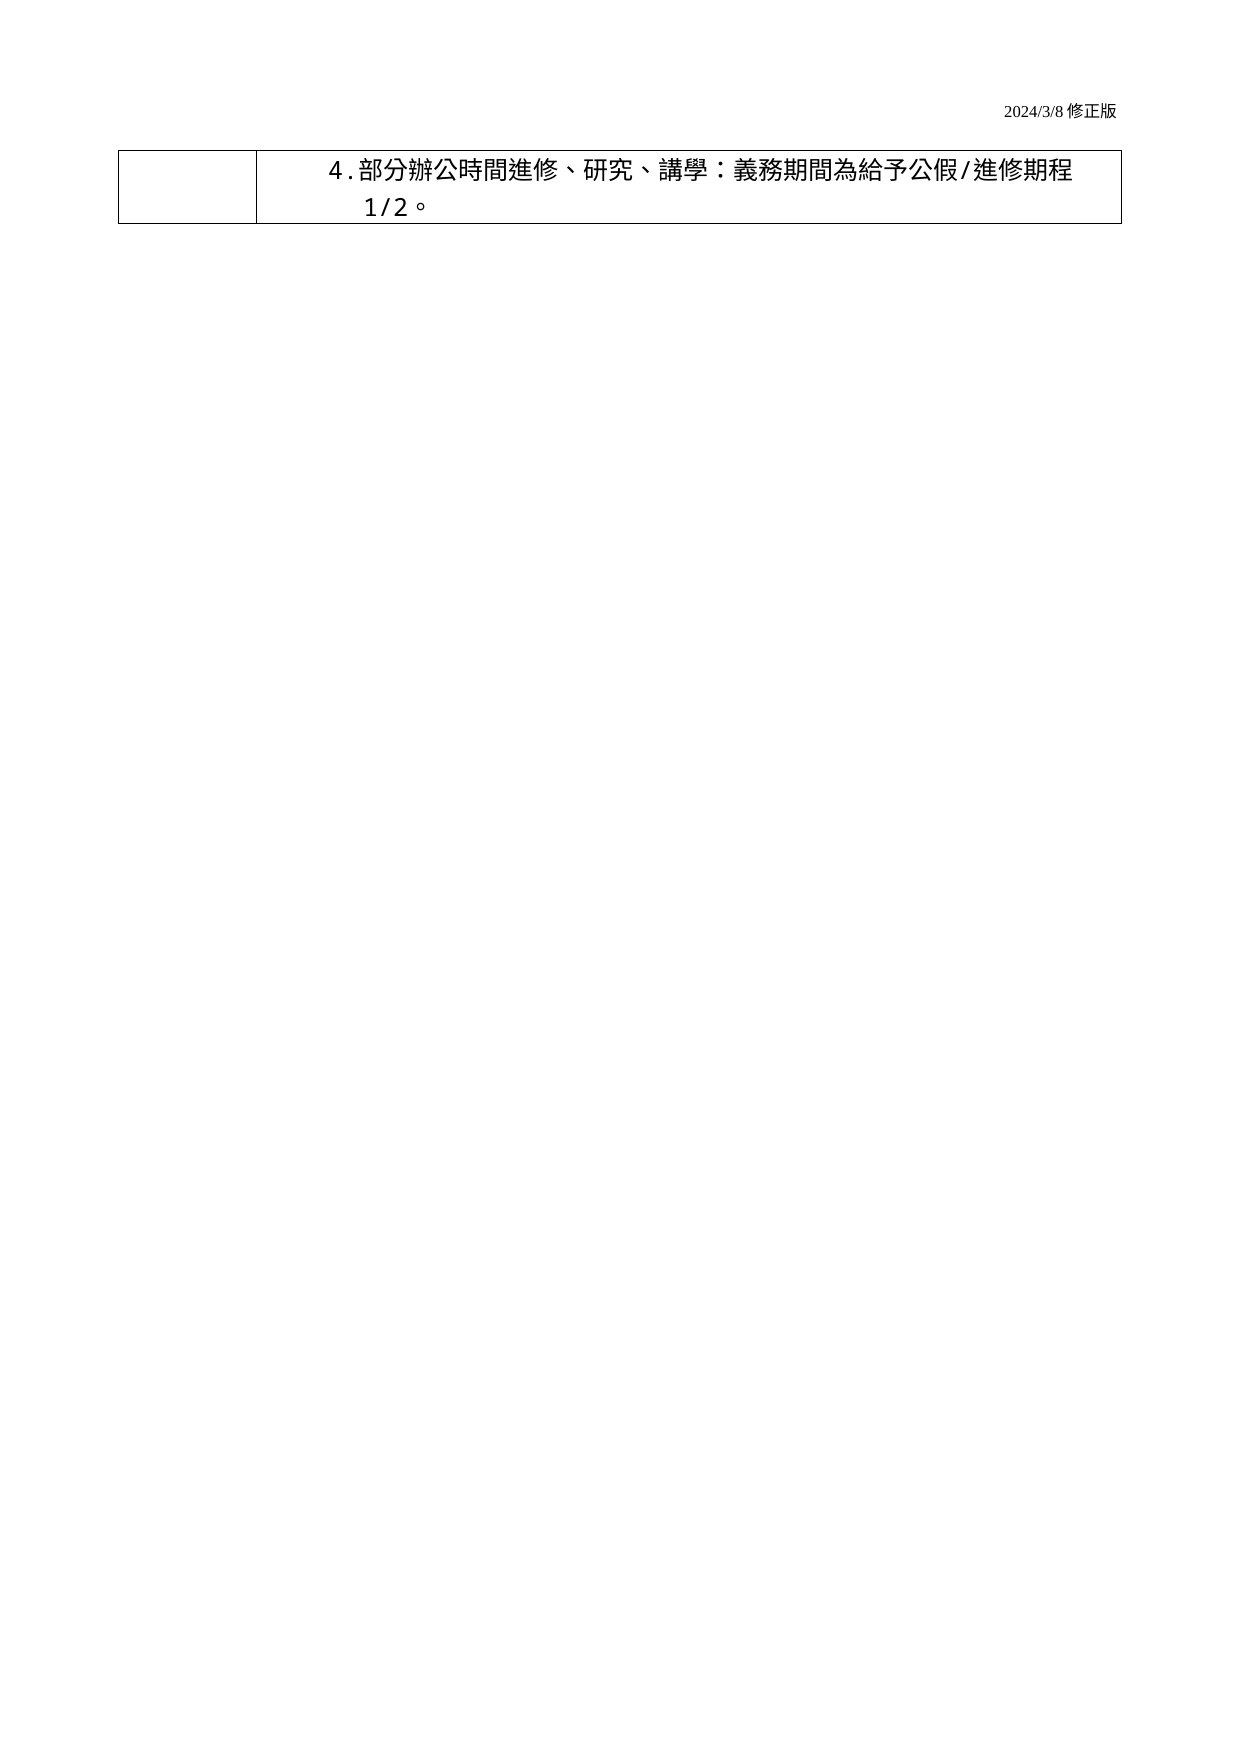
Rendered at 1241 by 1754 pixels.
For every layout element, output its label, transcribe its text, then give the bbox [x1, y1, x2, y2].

table_cell [119, 151, 256, 223]
table_cell 4.部分辦公時間進修、研究、講學：義務期間為給予公假/進修期程1/2。 [257, 151, 1121, 223]
